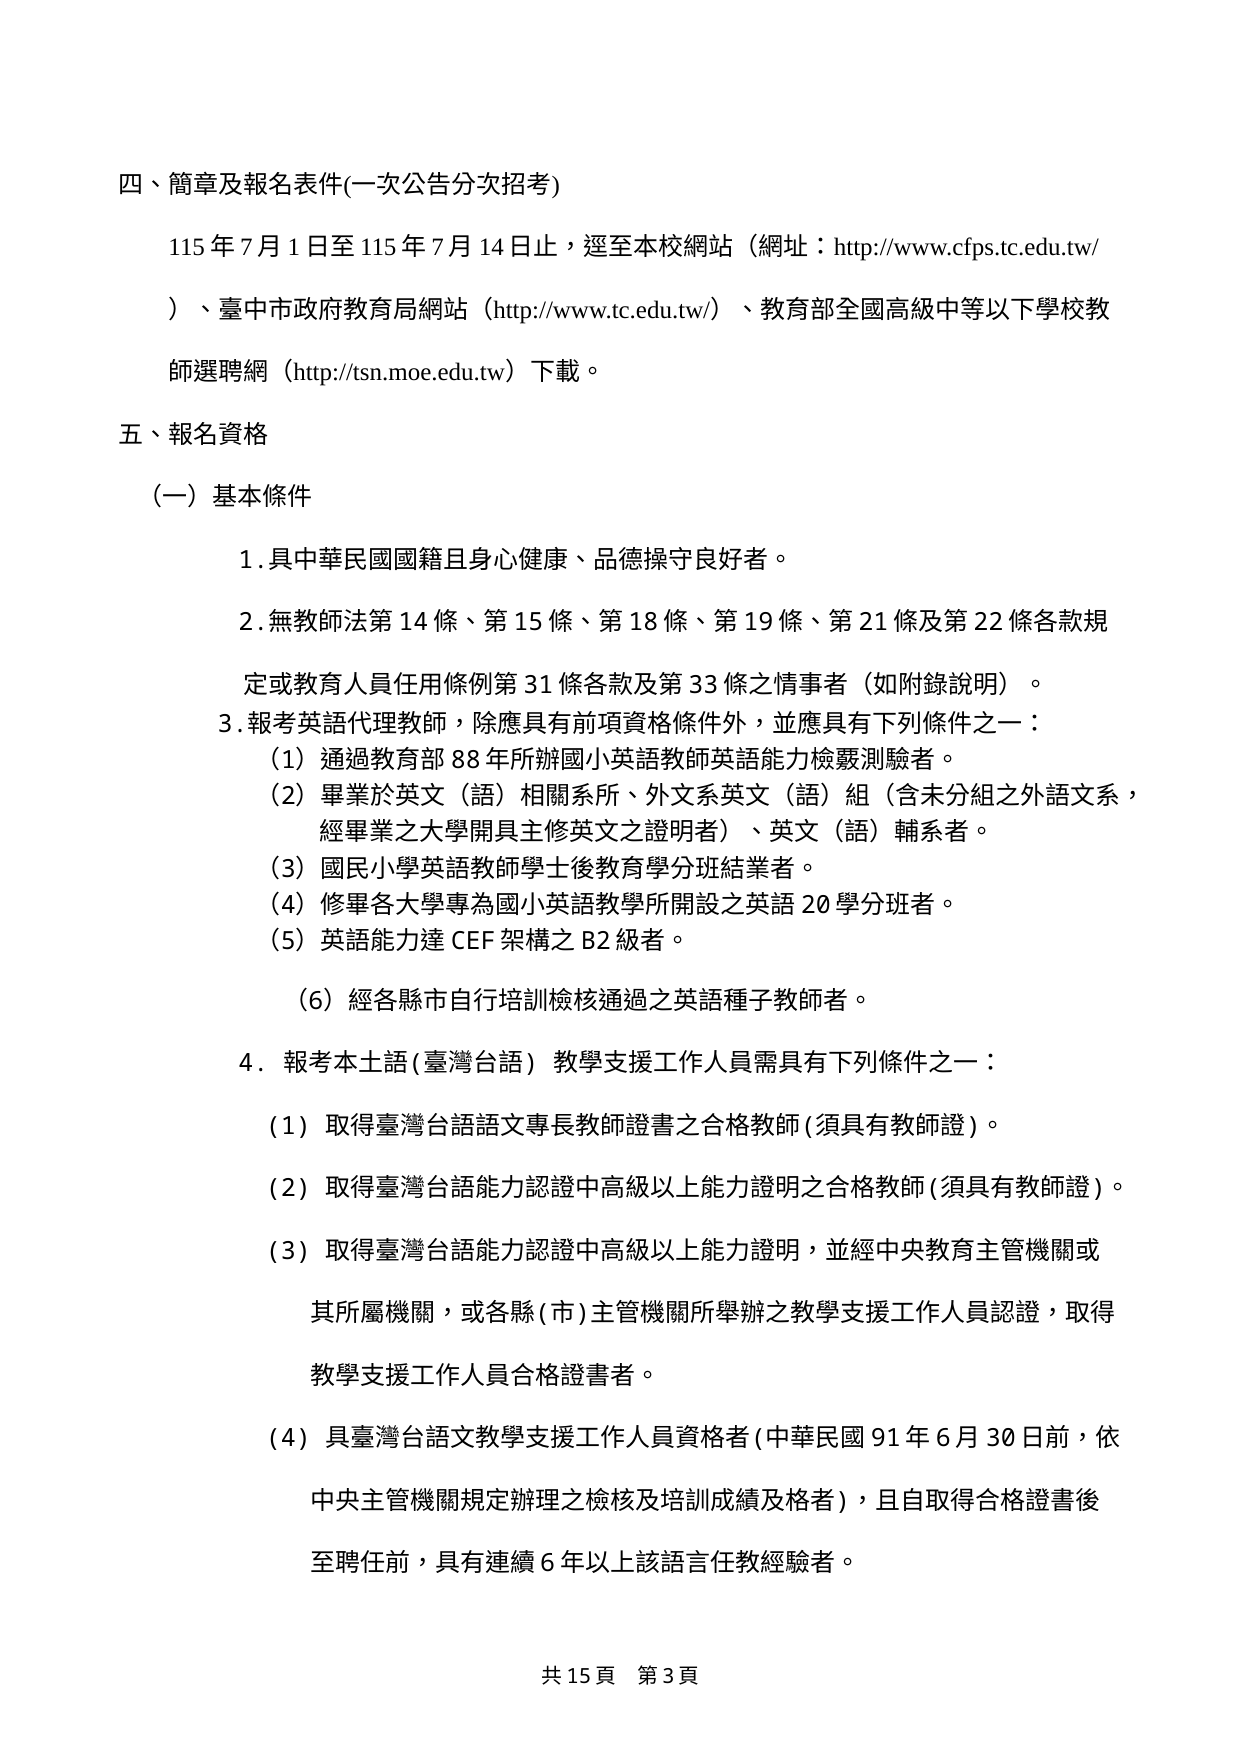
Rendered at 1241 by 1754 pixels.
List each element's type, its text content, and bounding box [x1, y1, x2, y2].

text 1.具中華民國國籍且身心健康、品德操守良好者。 [118, 516, 1122, 578]
text (1) 取得臺灣台語語文專長教師證書之合格教師(須具有教師證)。 [243, 1082, 1122, 1144]
text （6）經各縣市自行培訓檢核通過之英語種子教師者。 [118, 957, 1122, 1019]
text （5）英語能力達CEF架構之B2級者。 [256, 921, 1122, 957]
text （一）基本條件 [118, 453, 1122, 516]
text 2.無教師法第14條、第15條、第18條、第19條、第21條及第22條各款規定或教育人員任用條例第31條各款及第33條之情事者（如附錄說明）。 [118, 578, 1122, 703]
text （1）通過教育部88年所辦國小英語教師英語能力檢覈測驗者。 [256, 739, 1122, 776]
text （2）畢業於英文（語）相關系所、外文系英文（語）組（含未分組之外語文系，經畢業之大學開具主修英文之證明者）、英文（語）輔系者。 [256, 776, 1122, 848]
text (4) 具臺灣台語文教學支援工作人員資格者(中華民國91年6月30日前，依中央主管機關規定辦理之檢核及培訓成績及格者)，且自取得合格證書後至聘任前，具有連續6年以上該語言任教經驗者。 [266, 1394, 1122, 1582]
text (2) 取得臺灣台語能力認證中高級以上能力證明之合格教師(須具有教師證)。 [243, 1144, 1122, 1207]
text 四、簡章及報名表件(一次公告分次招考) 115年7月1日至115年7月14日止，逕至本校網站（網址：http://www.cfps.tc.edu.tw/）、臺中市政府教育局網站（http://www.tc.edu.tw/）、教育部全國高級中等以下學校教師選聘網（http://tsn.moe.edu.tw）下載。 [118, 141, 1122, 391]
text 3.報考英語代理教師，除應具有前項資格條件外，並應具有下列條件之一： [217, 703, 1122, 739]
text 4. 報考本土語(臺灣台語) 教學支援工作人員需具有下列條件之一： [118, 1019, 1122, 1082]
text （4）修畢各大學專為國小英語教學所開設之英語20學分班者。 [256, 884, 1122, 921]
text 五、報名資格 [118, 391, 1122, 453]
text （3）國民小學英語教師學士後教育學分班結業者。 [256, 848, 1122, 884]
text (3) 取得臺灣台語能力認證中高級以上能力證明，並經中央教育主管機關或其所屬機關，或各縣(市)主管機關所舉辦之教學支援工作人員認證，取得教學支援工作人員合格證書者。 [266, 1207, 1122, 1394]
